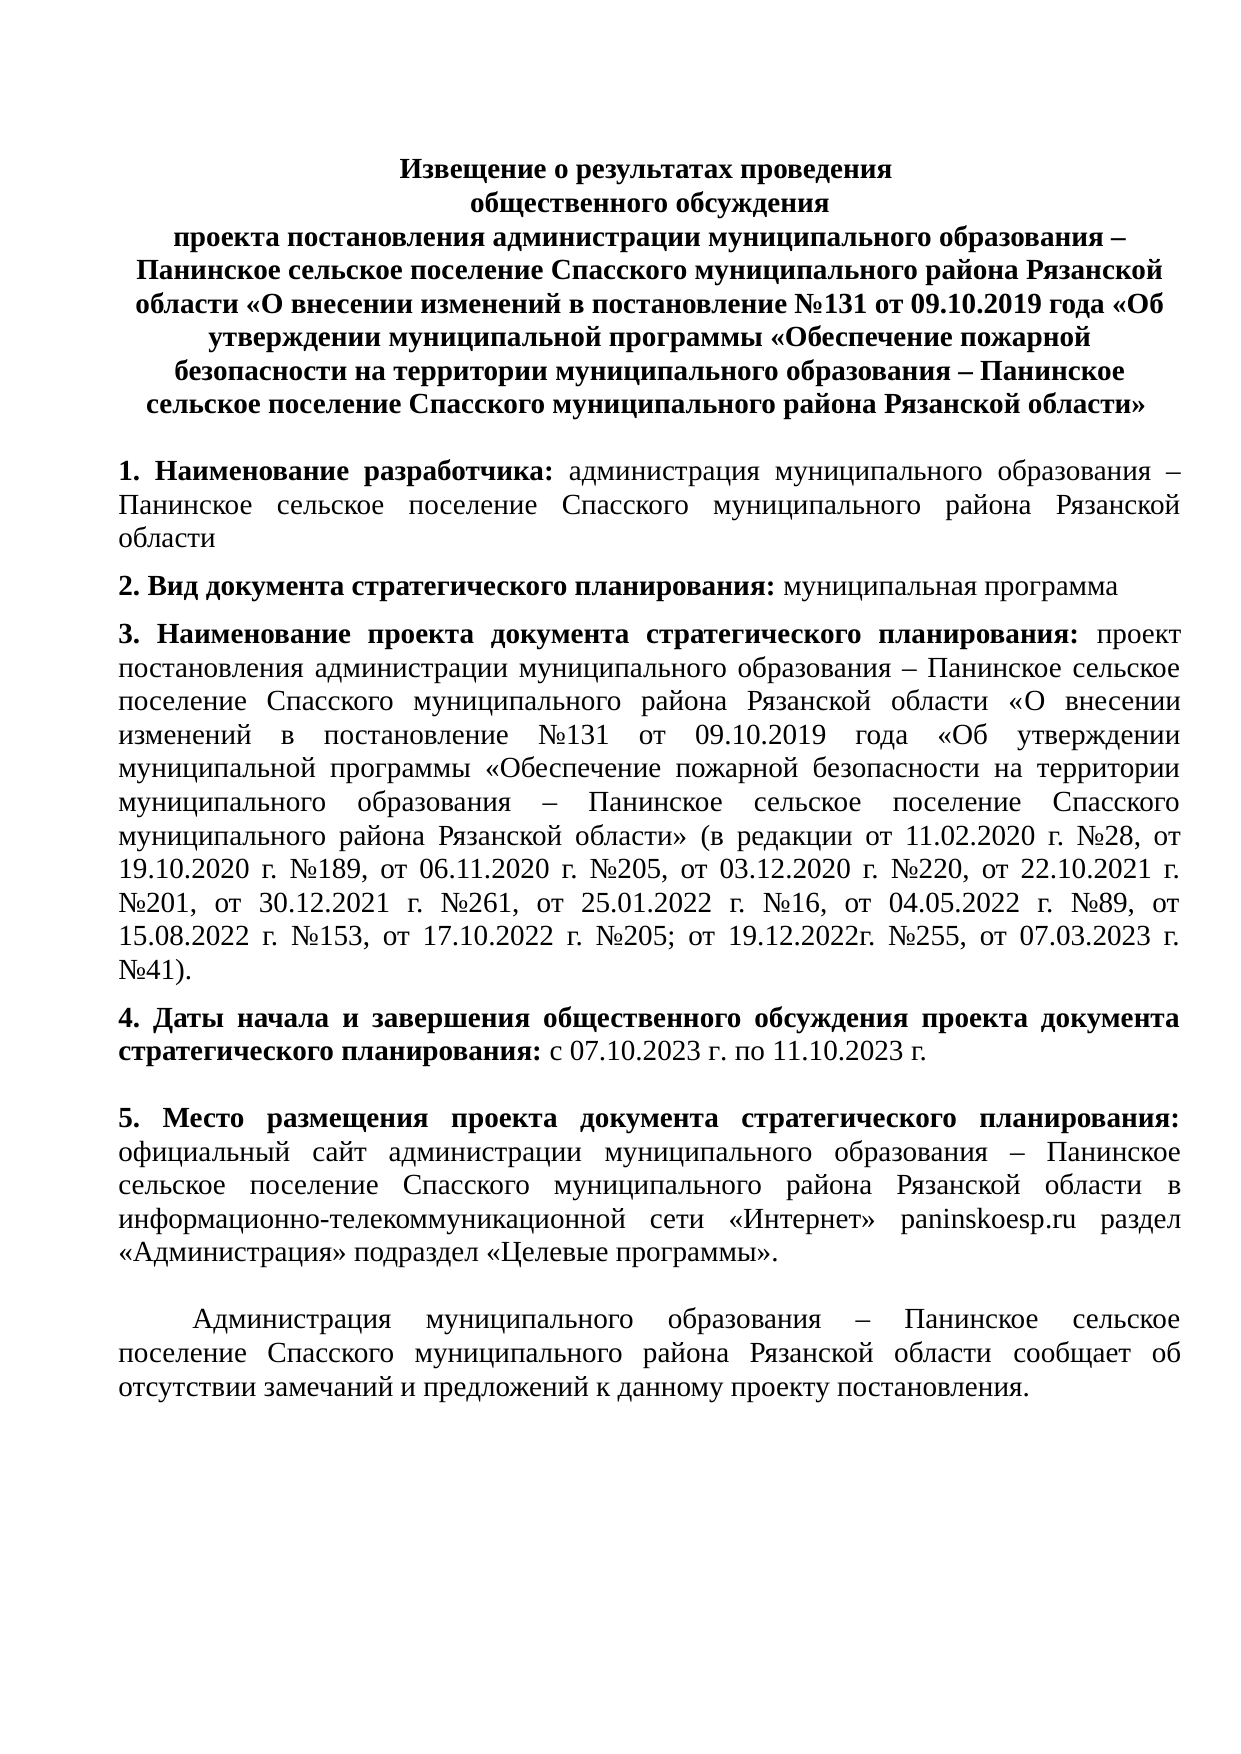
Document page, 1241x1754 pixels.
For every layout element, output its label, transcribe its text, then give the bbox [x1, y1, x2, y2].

text 1. Наименование разработчика: администрация муниципального образования – Панинское сельское поселение Спасского муниципального района Рязанской области [118, 453, 1181, 554]
text Администрация муниципального образования – Панинское сельское поселение Спасского муниципального района Рязанской области сообщает об отсутствии замечаний и предложений к данному проекту постановления. [118, 1302, 1181, 1402]
text Извещение о результатах проведения [118, 152, 1181, 185]
text 2. Вид документа стратегического планирования: муниципальная программа [118, 568, 1181, 602]
text 4. Даты начала и завершения общественного обсуждения проекта документа стратегического планирования: с 07.10.2023 г. по 11.10.2023 г. [118, 1000, 1181, 1067]
text 5. Место размещения проекта документа стратегического планирования: официальный сайт администрации муниципального образования – Панинское сельское поселение Спасского муниципального района Рязанской области в информационно-телекоммуникационной сети «Интернет» paninskoesp.ru раздел «Администрация» подраздел «Целевые программы». [118, 1100, 1181, 1268]
text проекта постановления администрации муниципального образования – Панинское сельское поселение Спасского муниципального района Рязанской области «О внесении изменений в постановление №131 от 09.10.2019 года «Об утверждении муниципальной программы «Обеспечение пожарной безопасности на территории муниципального образования – Панинское сельское поселение Спасского муниципального района Рязанской области» [118, 219, 1181, 420]
text общественного обсуждения [118, 185, 1181, 219]
text 3. Наименование проекта документа стратегического планирования: проект постановления администрации муниципального образования – Панинское сельское поселение Спасского муниципального района Рязанской области «О внесении изменений в постановление №131 от 09.10.2019 года «Об утверждении муниципальной программы «Обеспечение пожарной безопасности на территории муниципального образования – Панинское сельское поселение Спасского муниципального района Рязанской области» (в редакции от 11.02.2020 г. №28, от 19.10.2020 г. №189, от 06.11.2020 г. №205, от 03.12.2020 г. №220, от 22.10.2021 г. №201, от 30.12.2021 г. №261, от 25.01.2022 г. №16, от 04.05.2022 г. №89, от 15.08.2022 г. №153, от 17.10.2022 г. №205; от 19.12.2022г. №255, от 07.03.2023 г. №41). [118, 616, 1181, 985]
